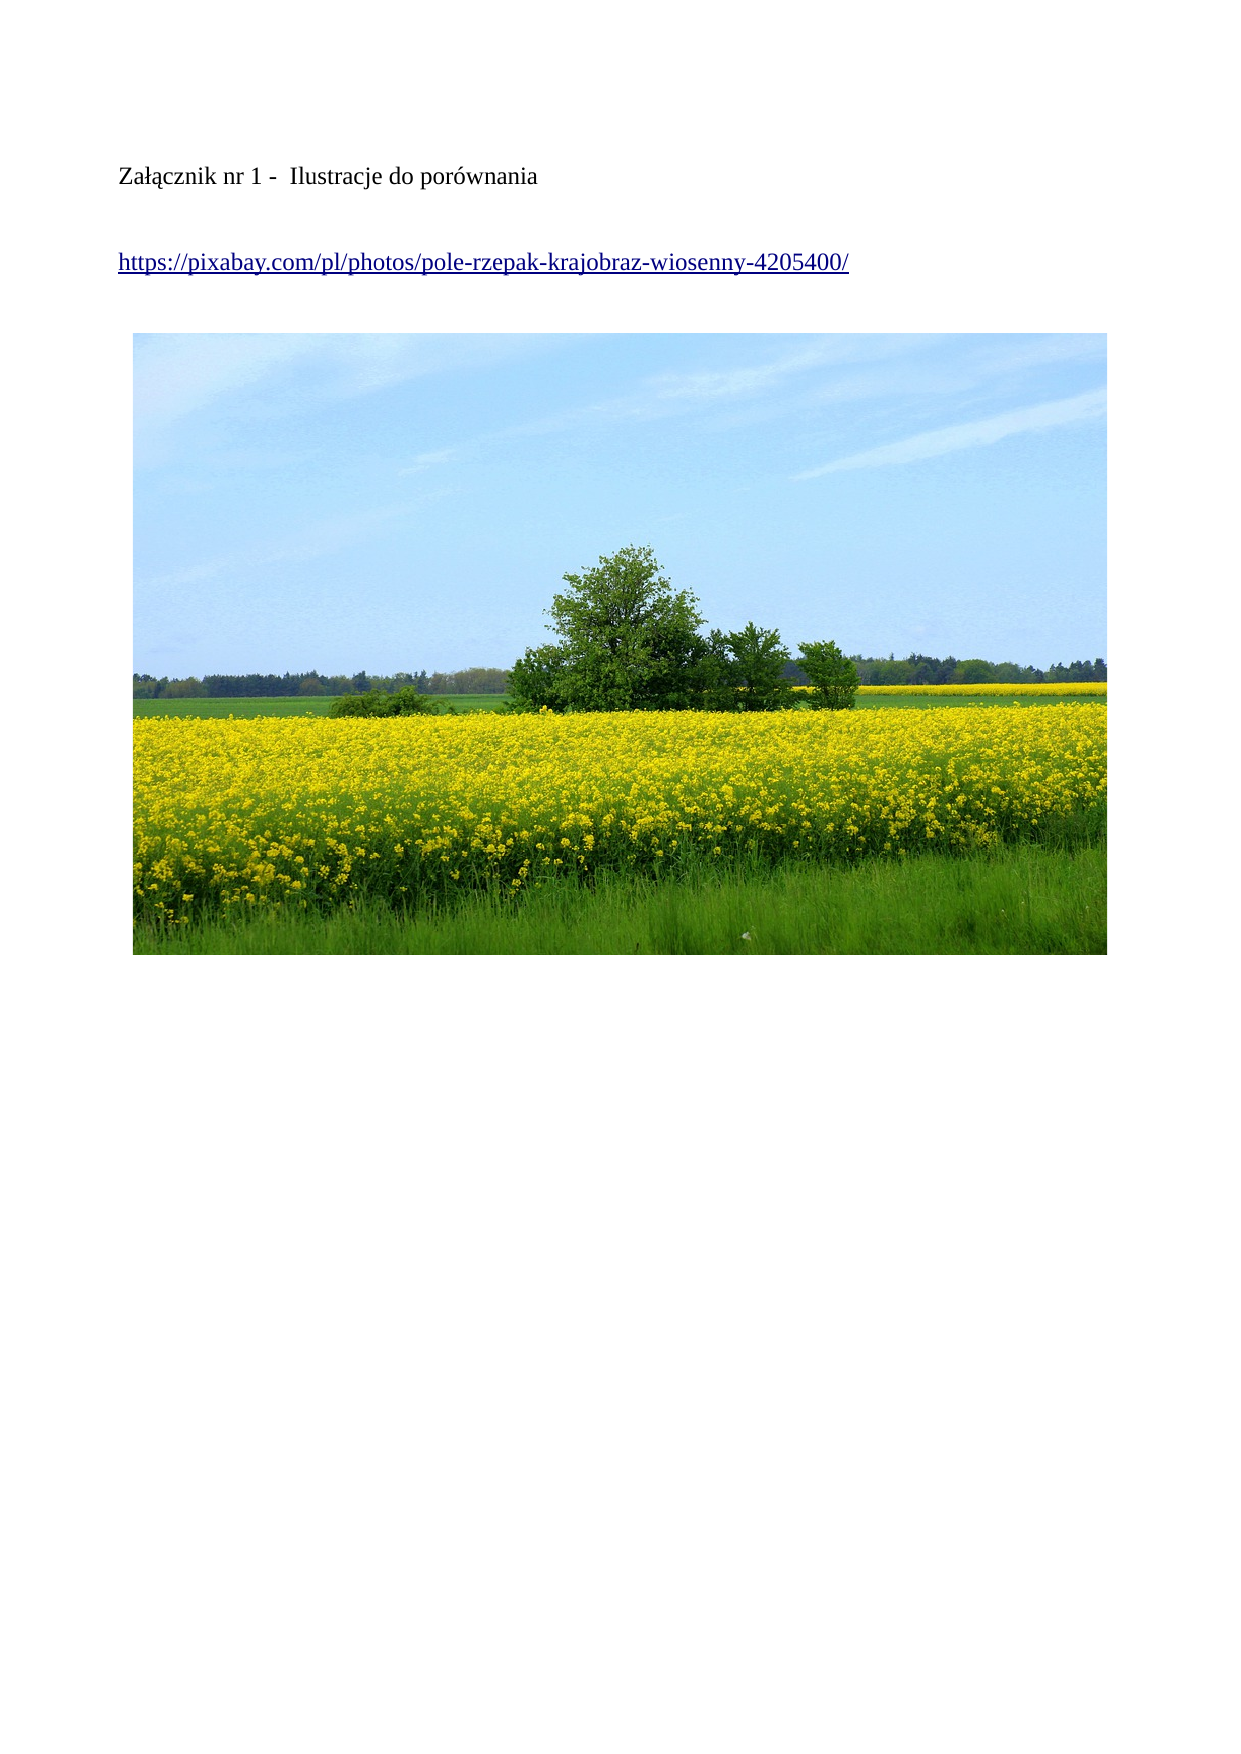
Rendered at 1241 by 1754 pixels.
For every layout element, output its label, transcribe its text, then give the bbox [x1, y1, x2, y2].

list [156, 118, 1122, 147]
text Załącznik nr 1 - Ilustracje do porównania [118, 161, 1122, 190]
text https://pixabay.com/pl/photos/pole-rzepak-krajobraz-wiosenny-4205400/ [118, 247, 1122, 276]
picture [132, 333, 1108, 955]
